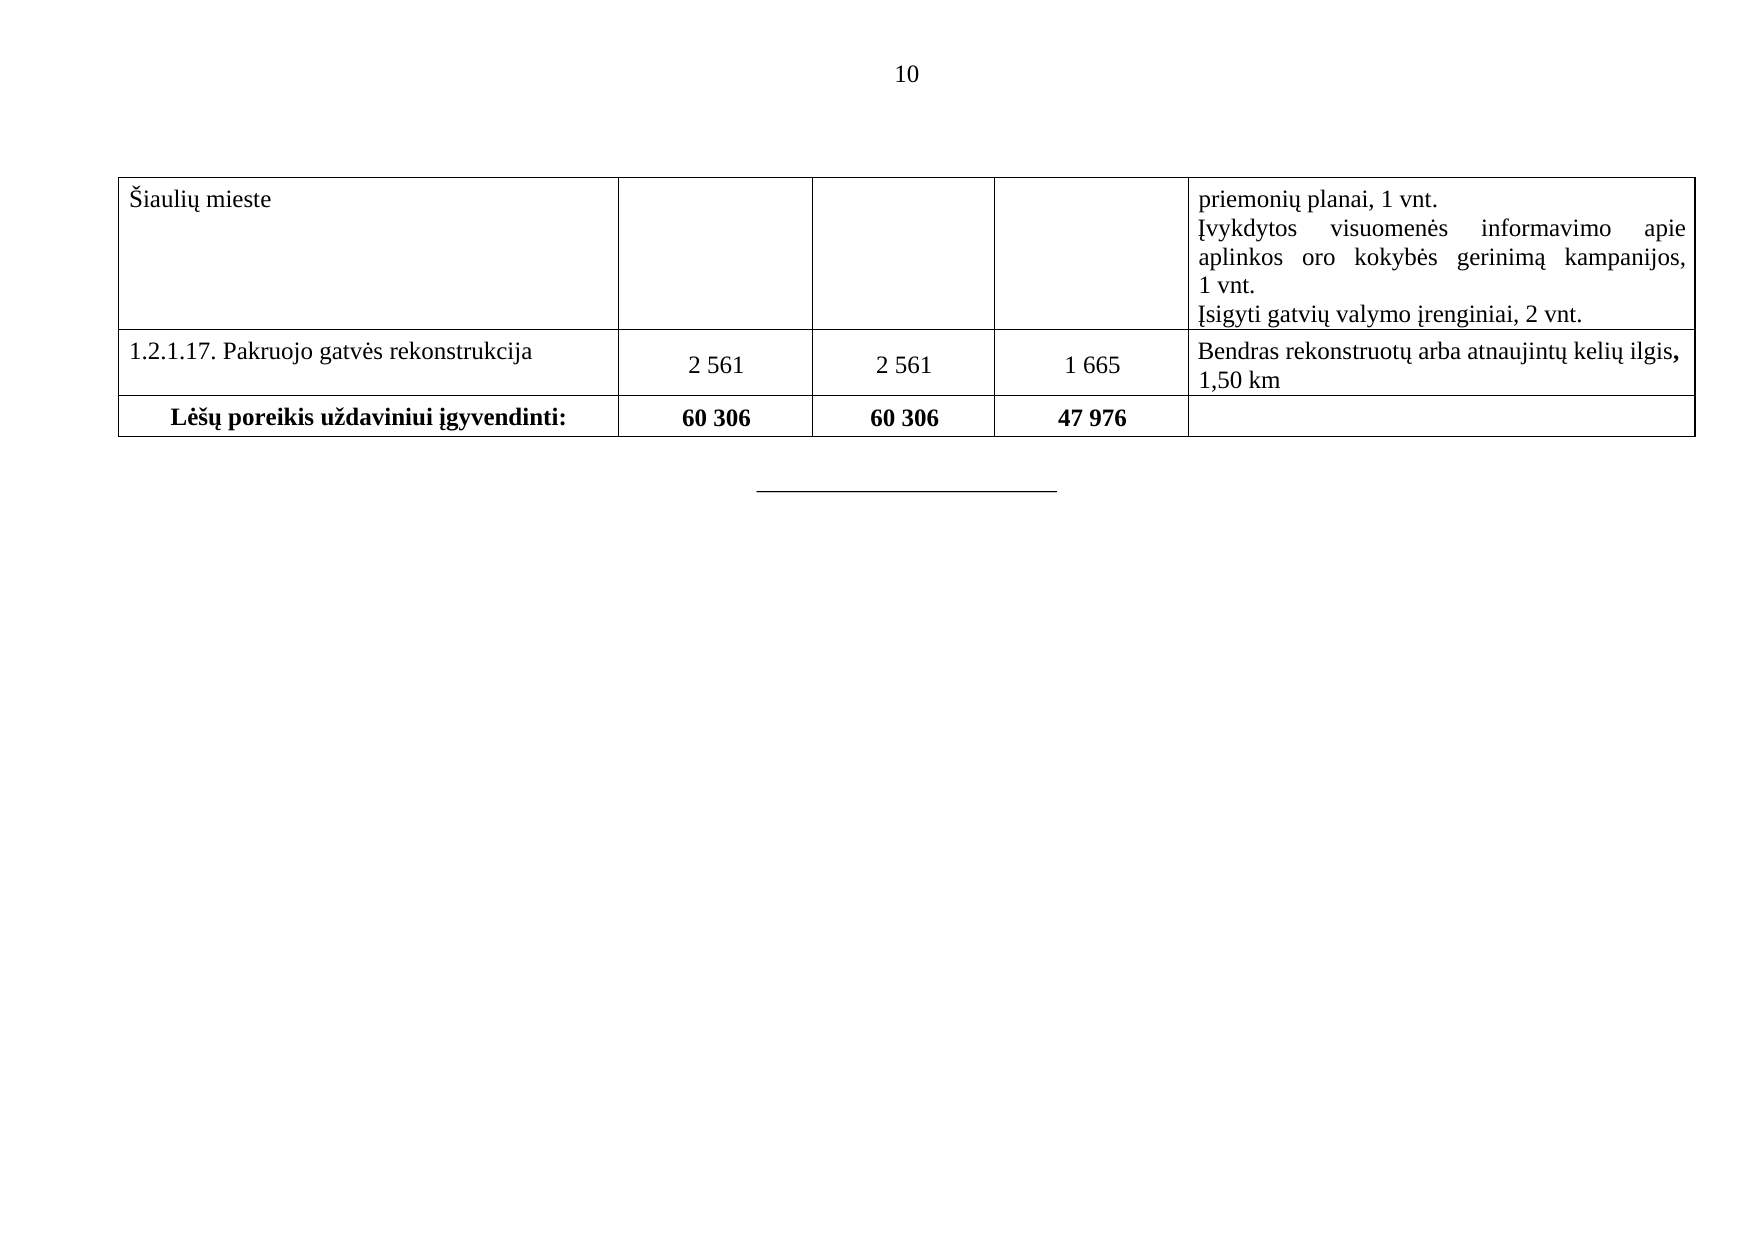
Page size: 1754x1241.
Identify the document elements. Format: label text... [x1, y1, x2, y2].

table_cell 60 306 [813, 396, 994, 436]
table_cell [1189, 396, 1694, 436]
table_cell 1 665 [995, 330, 1188, 395]
table_cell Šiaulių mieste [119, 178, 618, 329]
table_cell [813, 178, 994, 329]
table_cell Lėšų poreikis uždaviniui įgyvendinti: [119, 396, 618, 436]
table_cell 47 976 [995, 396, 1188, 436]
table_cell 2 561 [619, 330, 812, 395]
table_cell Bendras rekonstruotų arba atnaujintų kelių ilgis, 1,50 km [1189, 330, 1694, 395]
text ________________________ [118, 466, 1695, 495]
table_cell 60 306 [619, 396, 812, 436]
table_cell [995, 178, 1188, 329]
table_cell priemonių planai, 1 vnt. Įvykdytos visuomenės informavimo apie aplinkos oro kokybės gerinimą kampanijos, 1 vnt. Įsigyti gatvių valymo įrenginiai, 2 vnt. [1189, 178, 1694, 329]
table_cell [619, 178, 812, 329]
table_cell 1.2.1.17. Pakruojo gatvės rekonstrukcija [119, 330, 618, 395]
table_cell 2 561 [813, 330, 994, 395]
